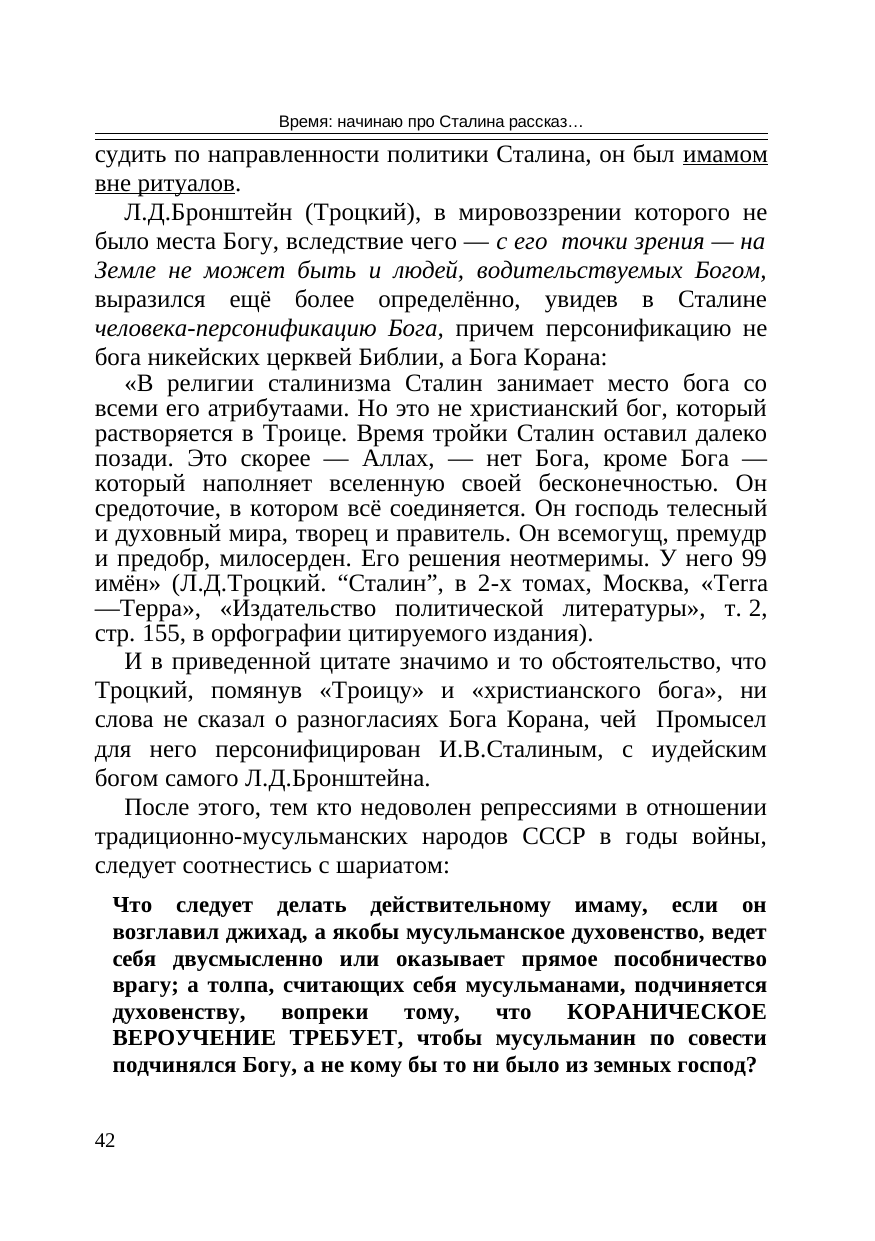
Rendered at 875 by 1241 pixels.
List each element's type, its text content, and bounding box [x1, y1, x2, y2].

text «В религии сталинизма Сталин занимает место бога со всеми его атрибутаами. Но это не христианский бог, который растворяется в Троице. Время тройки Сталин оставил далеко позади. Это скорее — Аллах, — нет Бога, кроме Бога — который наполняет вселенную своей бесконечностью. Он средоточие, в котором всё соединяется. Он господь телесный и духовный мира, творец и правитель. Он всемогущ, премудр и предобр, милосерден. Его решения неотмеримы. У него 99 имён» (Л.Д.Троцкий. “Сталин”, в 2‑х томах, Москва, «Terra —Терра», «Издатель­ство политической литературы», т. 2, стр. 155, в орфографии цитируемого издания). [94, 371, 768, 646]
text После этого, тем кто недоволен репрессиями в отношении традиционно-мусульманских народов СССР в годы войны, следует соотнестись с шариатом: [94, 792, 768, 879]
text И в приведенной цитате значимо и то обстоятельство, что Троцкий, помянув «Троицу» и «христианского бога», ни слова не сказал о разногласиях Бога Корана, чей Промысел для него персонифицирован И.В.Сталиным, с иудейским богом самого Л.Д.Бронштейна. [94, 646, 768, 792]
text Что следует делать действительному имаму, если он возглавил джихад, а якобы мусульманское духовенство, ведет себя двусмысленно или оказывает прямое пособничество врагу; а толпа, считающих себя мусульманами, подчиняется духовенству, вопреки тому, что КОРАНИЧЕСКОЕ ВЕРОУЧЕНИЕ ТРЕБУЕТ, чтобы мусульманин по совести подчинялся Богу, а не кому бы то ни было из земных господ? [112, 891, 768, 1077]
text Л.Д.Бронштейн (Троцкий), в мировоззрении которого не было места Богу, вследствие чего — с его точки зрения — на Земле не может быть и людей, водительствуемых Богом, выразился ещё более определённо, увидев в Сталине человека-персонификацию Бога, причем персонификацию не бога никейских церквей Библии, а Бога Корана: [94, 197, 768, 371]
text судить по направленности политики Сталина, он был имамом вне ритуалов. [94, 139, 768, 197]
